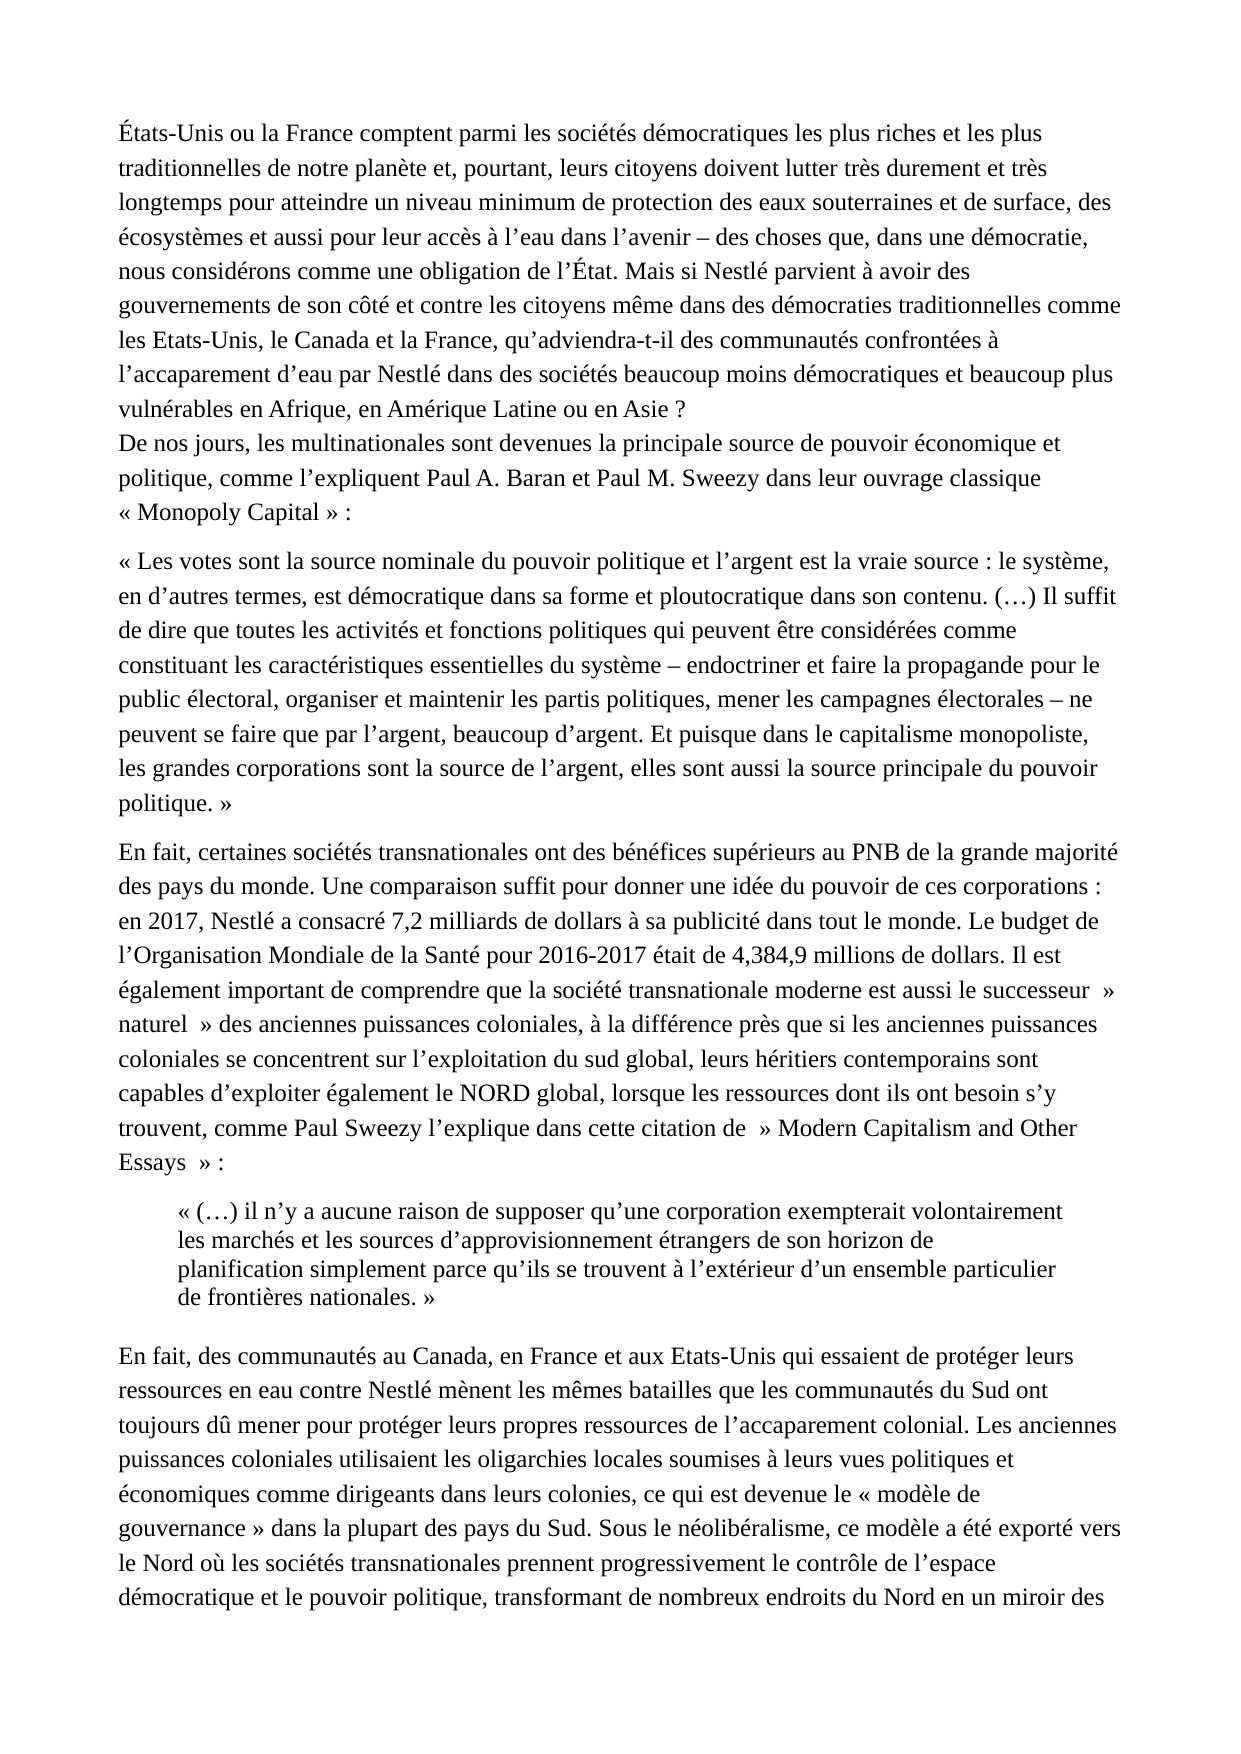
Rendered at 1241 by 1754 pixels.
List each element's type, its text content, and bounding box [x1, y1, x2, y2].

text En fait, des communautés au Canada, en France et aux Etats-Unis qui essaient de protéger leurs ressources en eau contre Nestlé mènent les mêmes batailles que les communautés du Sud ont toujours dû mener pour protéger leurs propres ressources de l’accaparement colonial. Les anciennes puissances coloniales utilisaient les oligarchies locales soumises à leurs vues politiques et économiques comme dirigeants dans leurs colonies, ce qui est devenue le « modèle de gouvernance » dans la plupart des pays du Sud. Sous le néolibéralisme, ce modèle a été exporté vers le Nord où les sociétés transnationales prennent progressivement le contrôle de l’espace démocratique et le pouvoir politique, transformant de nombreux endroits du Nord en un miroir des [118, 1341, 1122, 1611]
text En fait, certaines sociétés transnationales ont des bénéfices supérieurs au PNB de la grande majorité des pays du monde. Une comparaison suffit pour donner une idée du pouvoir de ces corporations : en 2017, Nestlé a consacré 7,2 milliards de dollars à sa publicité dans tout le monde. Le budget de l’Organisation Mondiale de la Santé pour 2016-2017 était de 4,384,9 millions de dollars. Il est également important de comprendre que la société transnationale moderne est aussi le successeur » naturel » des anciennes puissances coloniales, à la différence près que si les anciennes puissances coloniales se concentrent sur l’exploitation du sud global, leurs héritiers contemporains sont capables d’exploiter également le NORD global, lorsque les ressources dont ils ont besoin s’y trouvent, comme Paul Sweezy l’explique dans cette citation de » Modern Capitalism and Other Essays » : [118, 837, 1122, 1176]
text « (…) il n’y a aucune raison de supposer qu’une corporation exempterait volontairement les marchés et les sources d’approvisionnement étrangers de son horizon de planification simplement parce qu’ils se trouvent à l’extérieur d’un ensemble particulier de frontières nationales. » [177, 1196, 1063, 1311]
text « Les votes sont la source nominale du pouvoir politique et l’argent est la vraie source : le système, en d’autres termes, est démocratique dans sa forme et ploutocratique dans son contenu. (…) Il suffit de dire que toutes les activités et fonctions politiques qui peuvent être considérées comme constituant les caractéristiques essentielles du système – endoctriner et faire la propagande pour le public électoral, organiser et maintenir les partis politiques, mener les campagnes électorales – ne peuvent se faire que par l’argent, beaucoup d’argent. Et puisque dans le capitalisme monopoliste, les grandes corporations sont la source de l’argent, elles sont aussi la source principale du pouvoir politique. » [118, 546, 1122, 817]
text États-Unis ou la France comptent parmi les sociétés démocratiques les plus riches et les plus traditionnelles de notre planète et, pourtant, leurs citoyens doivent lutter très durement et très longtemps pour atteindre un niveau minimum de protection des eaux souterraines et de surface, des écosystèmes et aussi pour leur accès à l’eau dans l’avenir – des choses que, dans une démocratie, nous considérons comme une obligation de l’État. Mais si Nestlé parvient à avoir des gouvernements de son côté et contre les citoyens même dans des démocraties traditionnelles comme les Etats-Unis, le Canada et la France, qu’adviendra-t-il des communautés confrontées à l’accaparement d’eau par Nestlé dans des sociétés beaucoup moins démocratiques et beaucoup plus vulnérables en Afrique, en Amérique Latine ou en Asie ? [118, 118, 1122, 423]
text De nos jours, les multinationales sont devenues la principale source de pouvoir économique et politique, comme l’expliquent Paul A. Baran et Paul M. Sweezy dans leur ouvrage classique « Monopoly Capital » : [118, 428, 1122, 526]
